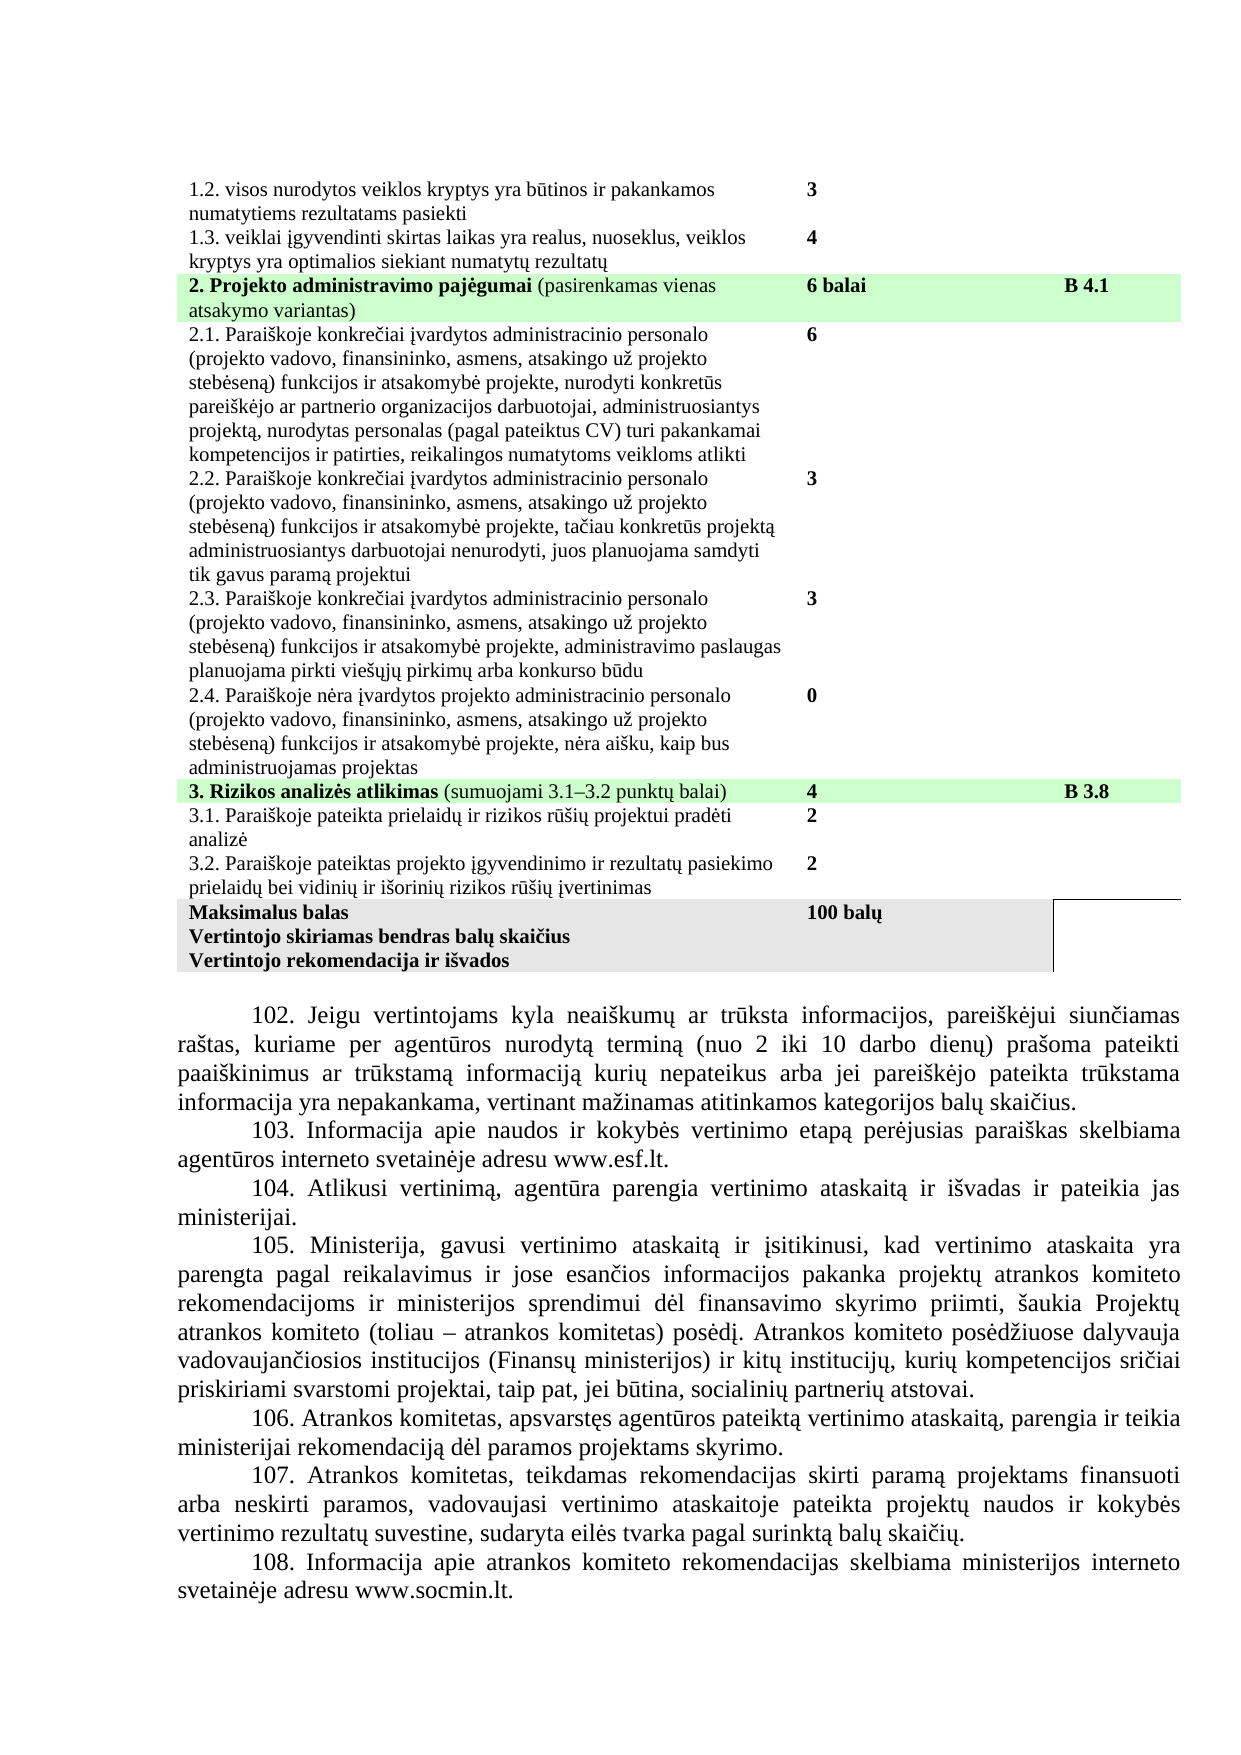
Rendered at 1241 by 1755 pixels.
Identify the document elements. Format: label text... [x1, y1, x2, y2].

table_cell [933, 851, 1053, 899]
text 102. Jeigu vertintojams kyla neaiškumų ar trūksta informacijos, pareiškėjui siunčiamas raštas, kuriame per agentūros nurodytą terminą (nuo 2 iki 10 darbo dienų) prašoma pateikti paaiškinimus ar trūkstamą informaciją kurių nepateikus arba jei pareiškėjo pateikta trūkstama informacija yra nepakankama, vertinant mažinamas atitinkamos kategorijos balų skaičius. [177, 1001, 1181, 1116]
table_cell Maksimalus balas [177, 899, 795, 924]
table_cell [933, 586, 1053, 682]
table_cell 2. Projekto administravimo pajėgumai (pasirenkamas vienas atsakymo variantas) [177, 274, 795, 322]
table_cell 2.4. Paraiškoje nėra įvardytos projekto administracinio personalo (projekto vadovo, finansininko, asmens, atsakingo už projekto stebėseną) funkcijos ir atsakomybė projekte, nėra aišku, kaip bus administruojamas projektas [177, 683, 795, 779]
table_cell [1053, 466, 1181, 586]
text 108. Informacija apie atrankos komiteto rekomendacijas skelbiama ministerijos interneto svetainėje adresu www.socmin.lt. [177, 1547, 1181, 1604]
table_cell [933, 683, 1053, 779]
table_cell [1054, 900, 1181, 924]
table_cell B 3.8 [1053, 779, 1181, 803]
table_cell 3 [795, 586, 933, 682]
table_cell 4 [795, 225, 933, 273]
table_cell 2 [795, 803, 933, 851]
text 103. Informacija apie naudos ir kokybės vertinimo etapą perėjusias paraiškas skelbiama agentūros interneto svetainėje adresu www.esf.lt. [177, 1116, 1181, 1173]
table_cell 0 [795, 683, 933, 779]
text 106. Atrankos komitetas, apsvarstęs agentūros pateiktą vertinimo ataskaitą, parengia ir teikia ministerijai rekomendaciją dėl paramos projektams skyrimo. [177, 1403, 1181, 1461]
table_cell Vertintojo rekomendacija ir išvados [177, 948, 1053, 972]
table_cell [933, 803, 1053, 851]
table_cell [933, 466, 1053, 586]
text 105. Ministerija, gavusi vertinimo ataskaitą ir įsitikinusi, kad vertinimo ataskaita yra parengta pagal reikalavimus ir jose esančios informacijos pakanka projektų atrankos komiteto rekomendacijoms ir ministerijos sprendimui dėl finansavimo skyrimo priimti, šaukia Projektų atrankos komiteto (toliau – atrankos komitetas) posėdį. Atrankos komiteto posėdžiuose dalyvauja vadovaujančiosios institucijos (Finansų ministerijos) ir kitų institucijų, kurių kompetencijos sričiai priskiriami svarstomi projektai, taip pat, jei būtina, socialinių partnerių atstovai. [177, 1231, 1181, 1403]
text 104. Atlikusi vertinimą, agentūra parengia vertinimo ataskaitą ir išvadas ir pateikia jas ministerijai. [177, 1173, 1181, 1231]
table_cell [933, 899, 1053, 924]
table_cell [933, 225, 1053, 273]
table_cell [933, 274, 1053, 322]
table_cell 2 [795, 851, 933, 899]
table_cell 6 balai [795, 274, 933, 322]
table_cell [1054, 948, 1181, 972]
table_cell 100 balų [795, 899, 933, 924]
table_cell 1.3. veiklai įgyvendinti skirtas laikas yra realus, nuoseklus, veiklos kryptys yra optimalios siekiant numatytų rezultatų [177, 225, 795, 273]
table_cell 2.1. Paraiškoje konkrečiai įvardytos administracinio personalo (projekto vadovo, finansininko, asmens, atsakingo už projekto stebėseną) funkcijos ir atsakomybė projekte, nurodyti konkretūs pareiškėjo ar partnerio organizacijos darbuotojai, administruosiantys projektą, nurodytas personalas (pagal pateiktus CV) turi pakankamai kompetencijos ir patirties, reikalingos numatytoms veikloms atlikti [177, 322, 795, 466]
table_cell [1053, 225, 1181, 273]
table_cell 3 [795, 466, 933, 586]
table_cell [1054, 924, 1181, 948]
table_cell 6 [795, 322, 933, 466]
table_cell [933, 924, 1053, 948]
table_cell [933, 779, 1053, 803]
table_cell Vertintojo skiriamas bendras balų skaičius [177, 924, 933, 948]
table_cell [1053, 803, 1181, 851]
table_cell 3.1. Paraiškoje pateikta prielaidų ir rizikos rūšių projektui pradėti analizė [177, 803, 795, 851]
table_cell [1053, 322, 1181, 466]
table_cell [1053, 586, 1181, 682]
table_cell 1.2. visos nurodytos veiklos kryptys yra būtinos ir pakankamos numatytiems rezultatams pasiekti [177, 177, 795, 225]
table_cell [1053, 177, 1181, 225]
table_cell 4 [795, 779, 933, 803]
text 107. Atrankos komitetas, teikdamas rekomendacijas skirti paramą projektams finansuoti arba neskirti paramos, vadovaujasi vertinimo ataskaitoje pateikta projektų naudos ir kokybės vertinimo rezultatų suvestine, sudaryta eilės tvarka pagal surinktą balų skaičių. [177, 1461, 1181, 1547]
table_cell [933, 322, 1053, 466]
table_cell 3.2. Paraiškoje pateiktas projekto įgyvendinimo ir rezultatų pasiekimo prielaidų bei vidinių ir išorinių rizikos rūšių įvertinimas [177, 851, 795, 899]
table_cell [1053, 851, 1181, 899]
table_cell 2.2. Paraiškoje konkrečiai įvardytos administracinio personalo (projekto vadovo, finansininko, asmens, atsakingo už projekto stebėseną) funkcijos ir atsakomybė projekte, tačiau konkretūs projektą administruosiantys darbuotojai nenurodyti, juos planuojama samdyti tik gavus paramą projektui [177, 466, 795, 586]
table_cell 2.3. Paraiškoje konkrečiai įvardytos administracinio personalo (projekto vadovo, finansininko, asmens, atsakingo už projekto stebėseną) funkcijos ir atsakomybė projekte, administravimo paslaugas planuojama pirkti viešųjų pirkimų arba konkurso būdu [177, 586, 795, 682]
table_cell 3. Rizikos analizės atlikimas (sumuojami 3.1–3.2 punktų balai) [177, 779, 795, 803]
table_cell [933, 177, 1053, 225]
table_cell 3 [795, 177, 933, 225]
table_cell B 4.1 [1053, 274, 1181, 322]
table_cell [1053, 683, 1181, 779]
